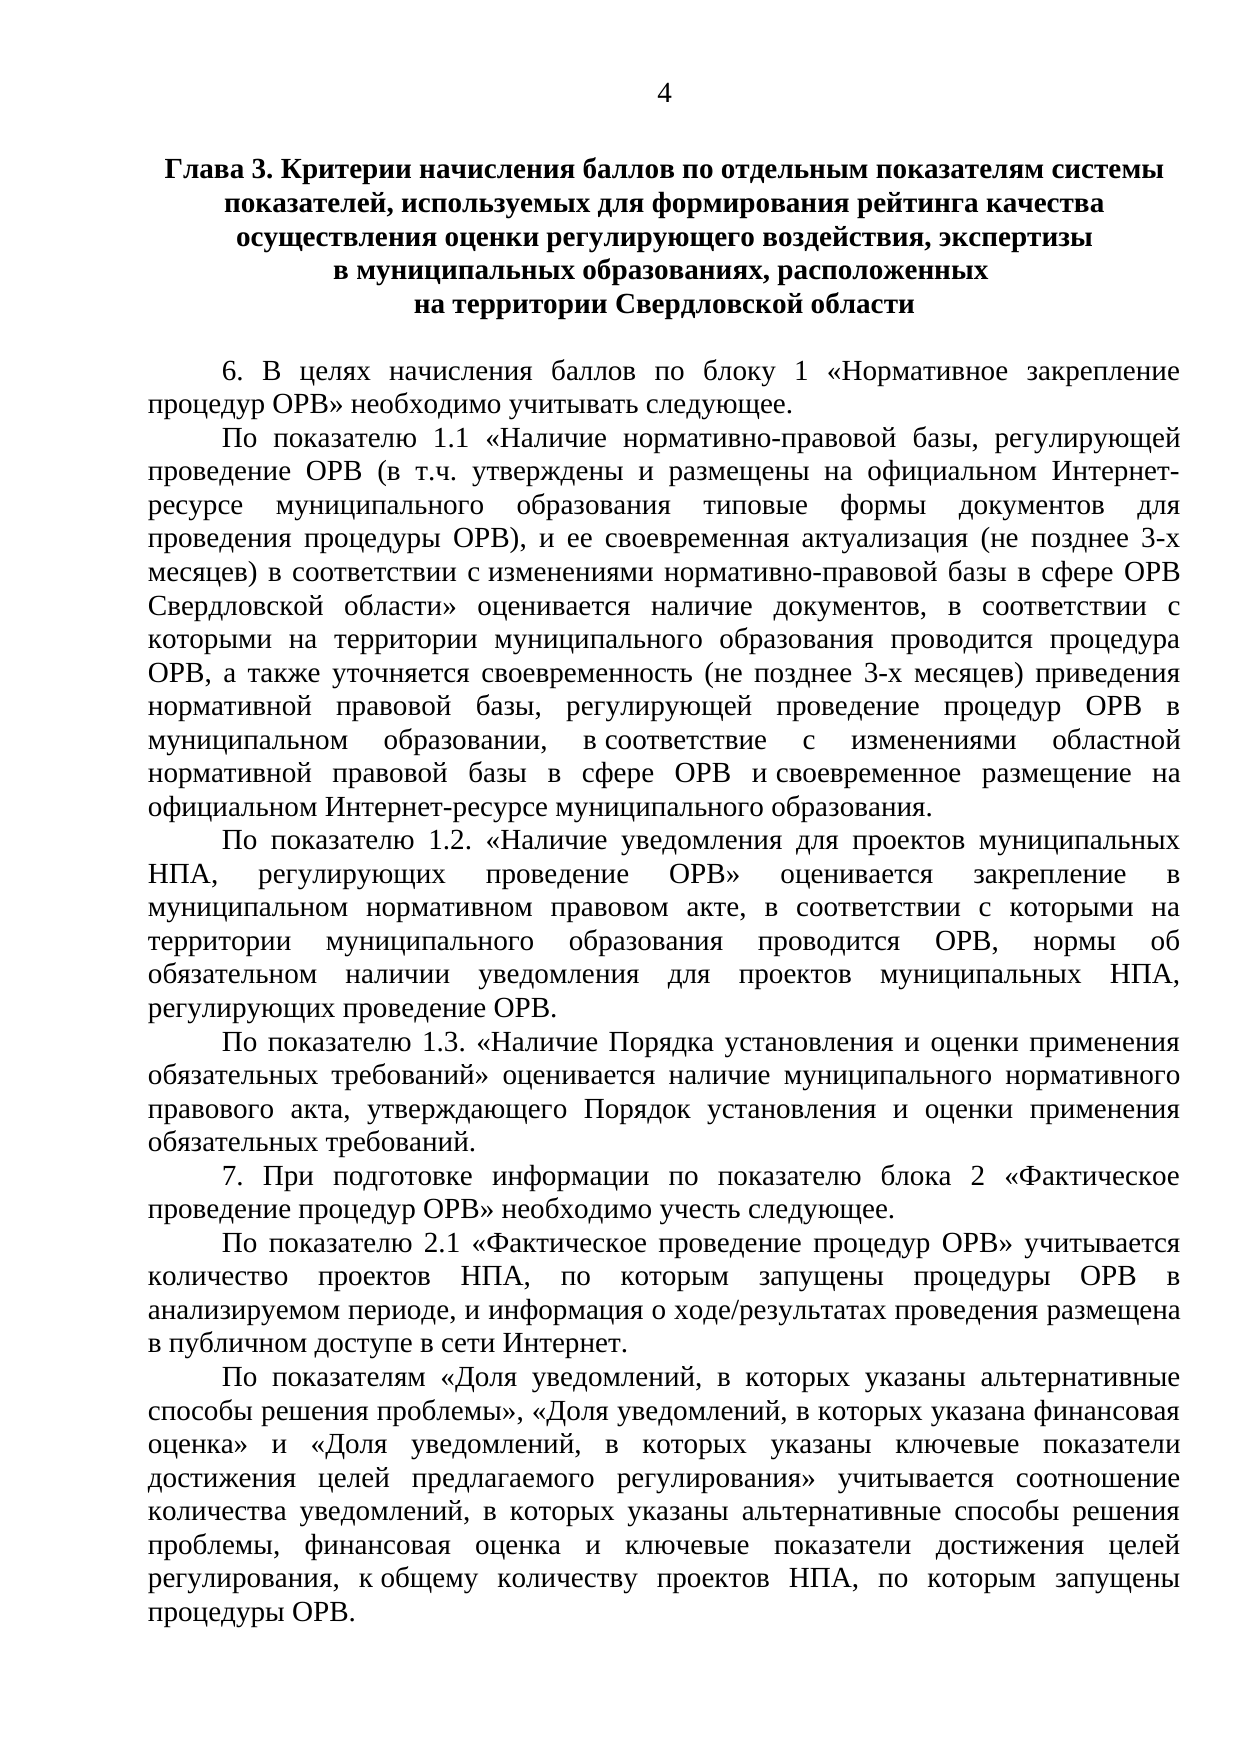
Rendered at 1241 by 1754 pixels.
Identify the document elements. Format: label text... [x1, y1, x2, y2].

text По показателю 1.2. «Наличие уведомления для проектов муниципальных НПА, регулирующих проведение ОРВ» оценивается закрепление в муниципальном нормативном правовом акте, в соответствии с которыми на территории муниципального образования проводится ОРВ, нормы об обязательном наличии уведомления для проектов муниципальных НПА, регулирующих проведение ОРВ. [148, 822, 1181, 1024]
text на территории Свердловской области [148, 286, 1181, 319]
text По показателям «Доля уведомлений, в которых указаны альтернативные способы решения проблемы», «Доля уведомлений, в которых указана финансовая оценка» и «Доля уведомлений, в которых указаны ключевые показатели достижения целей предлагаемого регулирования» учитывается соотношение количества уведомлений, в которых указаны альтернативные способы решения проблемы, финансовая оценка и ключевые показатели достижения целей регулирования, к общему количеству проектов НПА, по которым запущены процедуры ОРВ. [148, 1359, 1181, 1627]
text Глава 3. Критерии начисления баллов по отдельным показателям системы показателей, используемых для формирования рейтинга качества осуществления оценки регулирующего воздействия, экспертизы в муниципальных образованиях, расположенных [148, 152, 1181, 286]
text По показателю 2.1 «Фактическое проведение процедур ОРВ» учитывается количество проектов НПА, по которым запущены процедуры ОРВ в анализируемом периоде, и информация о ходе/результатах проведения размещена в публичном доступе в сети Интернет. [148, 1225, 1181, 1359]
text 7. При подготовке информации по показателю блока 2 «Фактическое проведение процедур ОРВ» необходимо учесть следующее. [148, 1158, 1181, 1225]
text 6. В целях начисления баллов по блоку 1 «Нормативное закрепление процедур ОРВ» необходимо учитывать следующее. [148, 353, 1181, 420]
text По показателю 1.3. «Наличие Порядка установления и оценки применения обязательных требований» оценивается наличие муниципального нормативного правового акта, утверждающего Порядок установления и оценки применения обязательных требований. [148, 1024, 1181, 1158]
text По показателю 1.1 «Наличие нормативно-правовой базы, регулирующей проведение ОРВ (в т.ч. утверждены и размещены на официальном Интернет-ресурсе муниципального образования типовые формы документов для проведения процедуры ОРВ), и ее своевременная актуализация (не позднее 3-х месяцев) в соответствии с изменениями нормативно-правовой базы в сфере ОРВ Свердловской области» оценивается наличие документов, в соответствии с которыми на территории муниципального образования проводится процедура ОРВ, а также уточняется своевременность (не позднее 3-х месяцев) приведения нормативной правовой базы, регулирующей проведение процедур ОРВ в муниципальном образовании, в соответствие с изменениями областной нормативной правовой базы в сфере ОРВ и своевременное размещение на официальном Интернет-ресурсе муниципального образования. [148, 420, 1181, 822]
